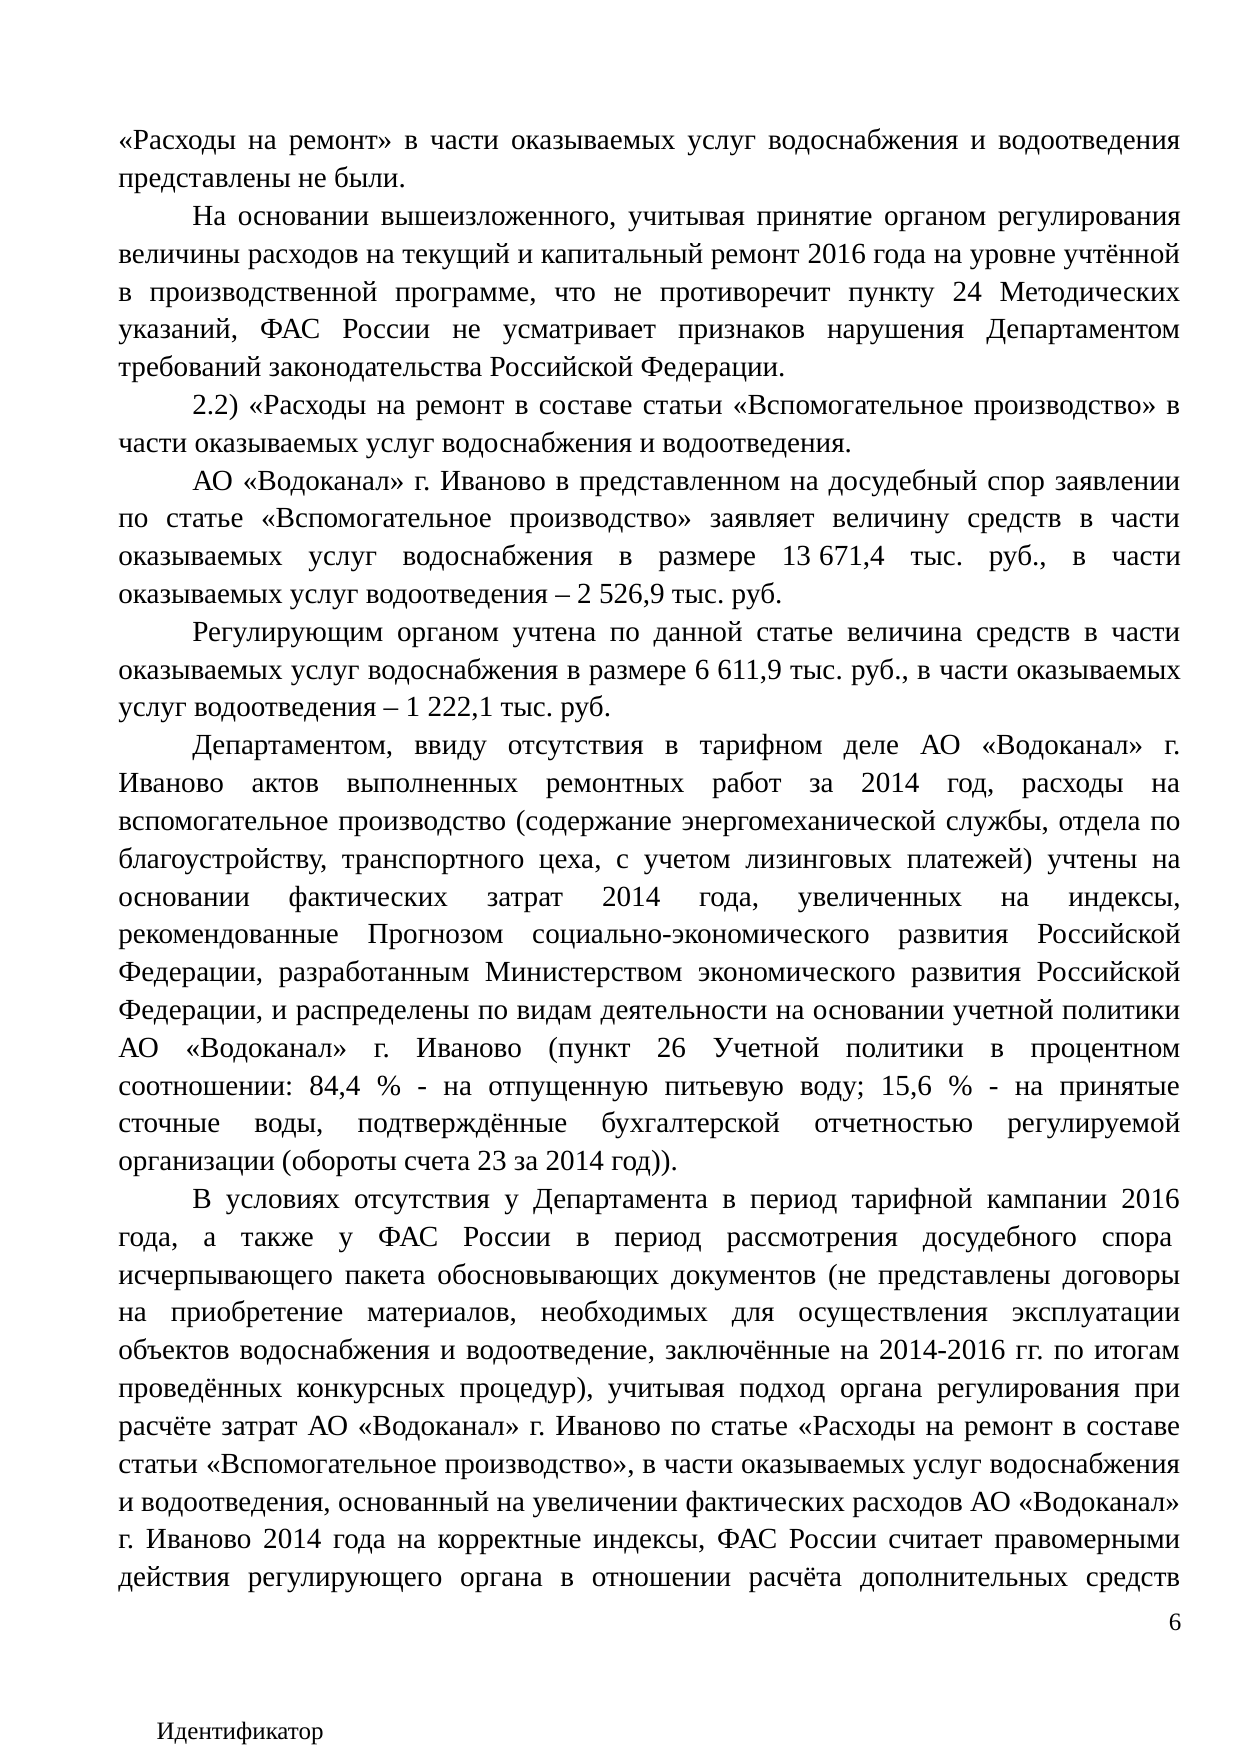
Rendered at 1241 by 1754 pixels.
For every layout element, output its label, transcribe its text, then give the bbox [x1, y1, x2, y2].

text Департаментом, ввиду отсутствия в тарифном деле АО «Водоканал» г. Иваново актов выполненных ремонтных работ за 2014 год, расходы на вспомогательное производство (содержание энергомеханической службы, отдела по благоустройству, транспортного цеха, с учетом лизинговых платежей) учтены на основании фактических затрат 2014 года, увеличенных на индексы, рекомендованные Прогнозом социально-экономического развития Российской Федерации, разработанным Министерством экономического развития Российской Федерации, и распределены по видам деятельности на основании учетной политики АО «Водоканал» г. Иваново (пункт 26 Учетной политики в процентном соотношении: 84,4 % - на отпущенную питьевую воду; 15,6 % - на принятые сточные воды, подтверждённые бухгалтерской отчетностью регулируемой организации (обороты счета 23 за 2014 год)). [118, 723, 1181, 1177]
text В условиях отсутствия у Департамента в период тарифной кампании 2016 года, а также у ФАС России в период рассмотрения досудебного спора исчерпывающего пакета обосновывающих документов (не представлены договоры на приобретение материалов, необходимых для осуществления эксплуатации объектов водоснабжения и водоотведение, заключённые на 2014-2016 гг. по итогам проведённых конкурсных процедур), учитывая подход органа регулирования при расчёте затрат АО «Водоканал» г. Иваново по статье «Расходы на ремонт в составе статьи «Вспомогательное производство», в части оказываемых услуг водоснабжения и водоотведения, основанный на увеличении фактических расходов АО «Водоканал» г. Иваново 2014 года на корректные индексы, ФАС России считает правомерными действия регулирующего органа в отношении расчёта дополнительных средств [118, 1177, 1181, 1593]
text Регулирующим органом учтена по данной статье величина средств в части оказываемых услуг водоснабжения в размере 6 611,9 тыс. руб., в части оказываемых услуг водоотведения – 1 222,1 тыс. руб. [118, 610, 1181, 723]
text «Расходы на ремонт» в части оказываемых услуг водоснабжения и водоотведения представлены не были. [118, 118, 1181, 194]
text АО «Водоканал» г. Иваново в представленном на досудебный спор заявлении по статье «Вспомогательное производство» заявляет величину средств в части оказываемых услуг водоснабжения в размере 13 671,4 тыс. руб., в части оказываемых услуг водоотведения – 2 526,9 тыс. руб. [118, 458, 1181, 610]
text На основании вышеизложенного, учитывая принятие органом регулирования величины расходов на текущий и капитальный ремонт 2016 года на уровне учтённой в производственной программе, что не противоречит пункту 24 Методических указаний, ФАС России не усматривает признаков нарушения Департаментом требований законодательства Российской Федерации. [118, 194, 1181, 383]
text 2.2) «Расходы на ремонт в составе статьи «Вспомогательное производство» в части оказываемых услуг водоснабжения и водоотведения. [118, 383, 1181, 458]
